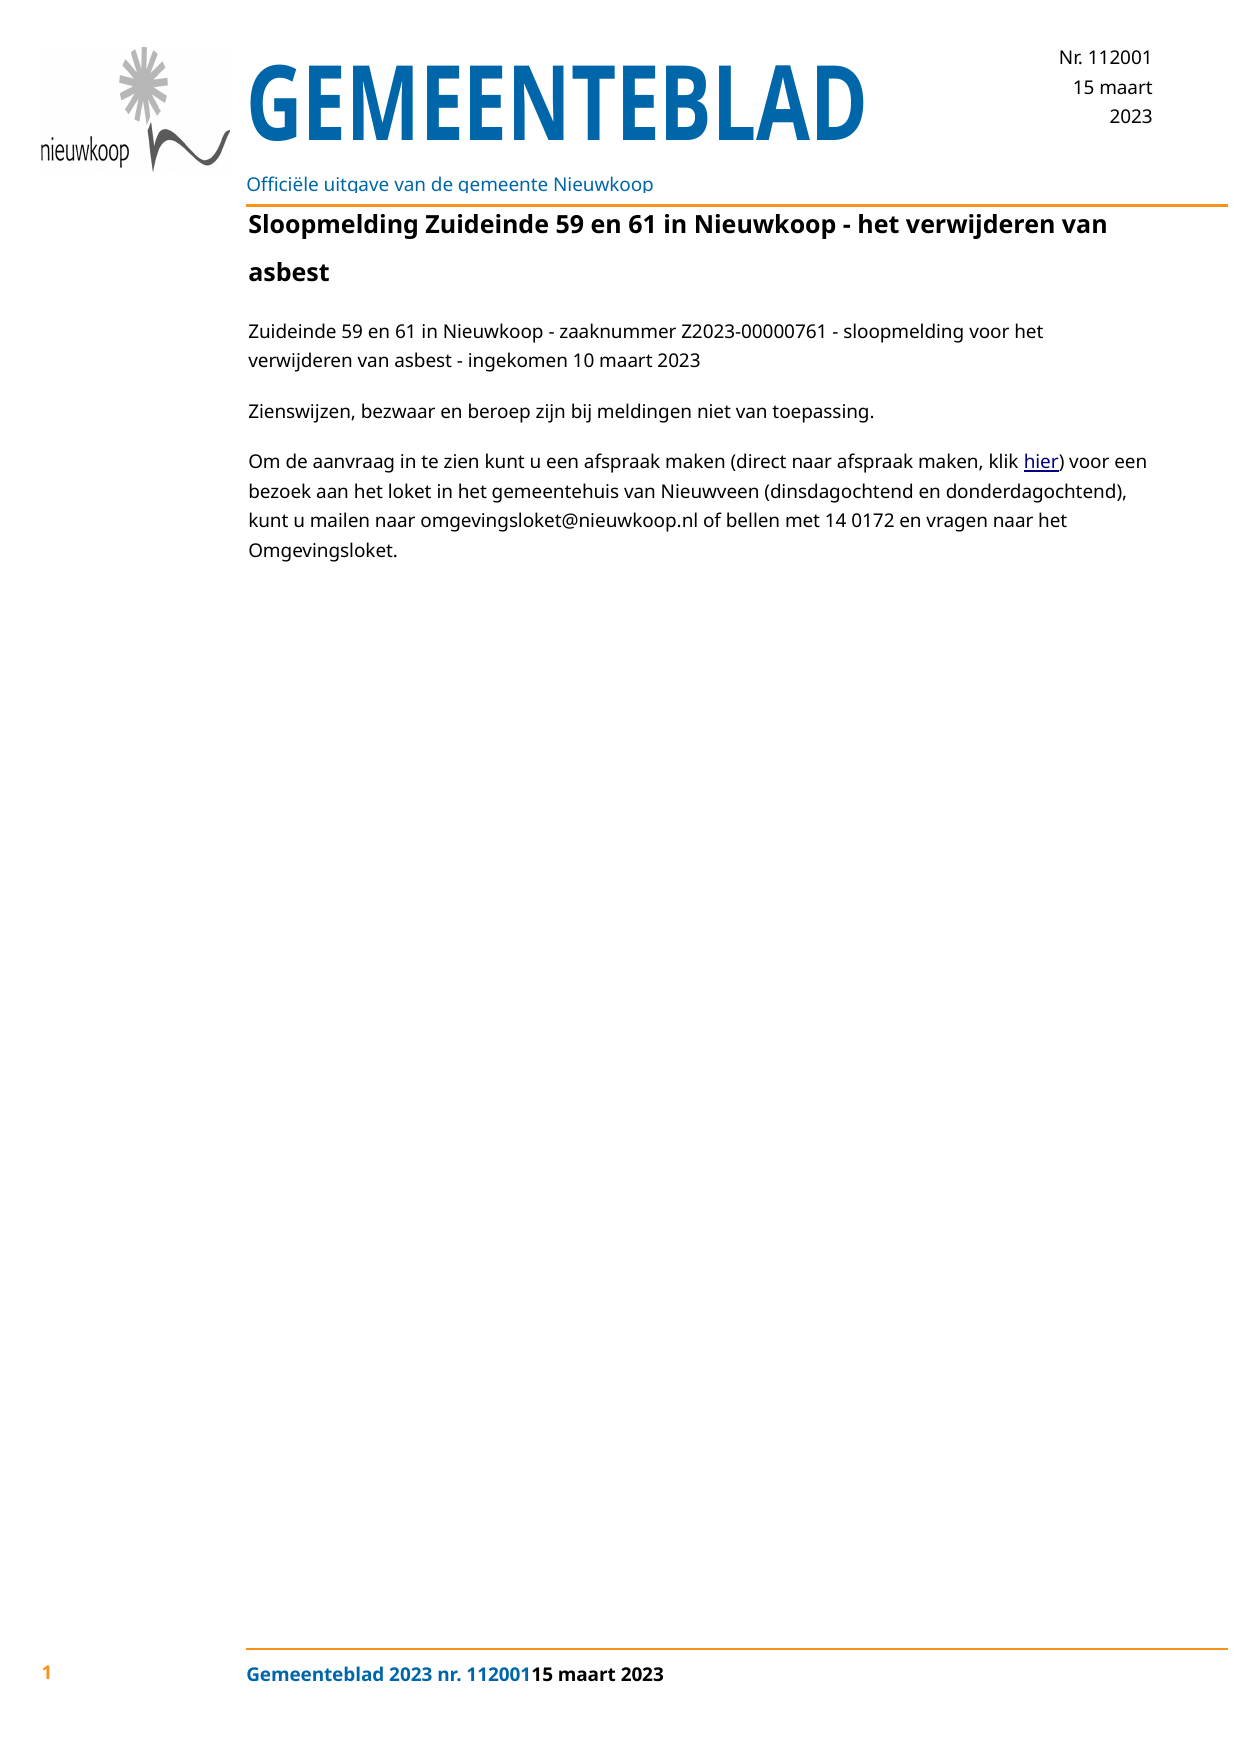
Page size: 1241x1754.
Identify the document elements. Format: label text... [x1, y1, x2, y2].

picture [41, 47, 231, 172]
text Om de aanvraag in te zien kunt u een afspraak maken (direct naar afspraak maken, klik hier) voor een bezoek aan het loket in het gemeentehuis van Nieuwveen (dinsdagochtend en donderdagochtend), kunt u mailen naar omgevingsloket@nieuwkoop.nl of bellen met 14 0172 en vragen naar het Omgevingsloket. [248, 448, 1152, 563]
text Zienswijzen, bezwaar en beroep zijn bij meldingen niet van toepassing. [248, 398, 1152, 424]
text Sloopmelding Zuideinde 59 en 61 in Nieuwkoop - het verwijderen van asbest [248, 207, 1152, 288]
text Zuideinde 59 en 61 in Nieuwkoop - zaaknummer Z2023-00000761 - sloopmelding voor het verwijderen van asbest - ingekomen 10 maart 2023 [248, 318, 1152, 373]
